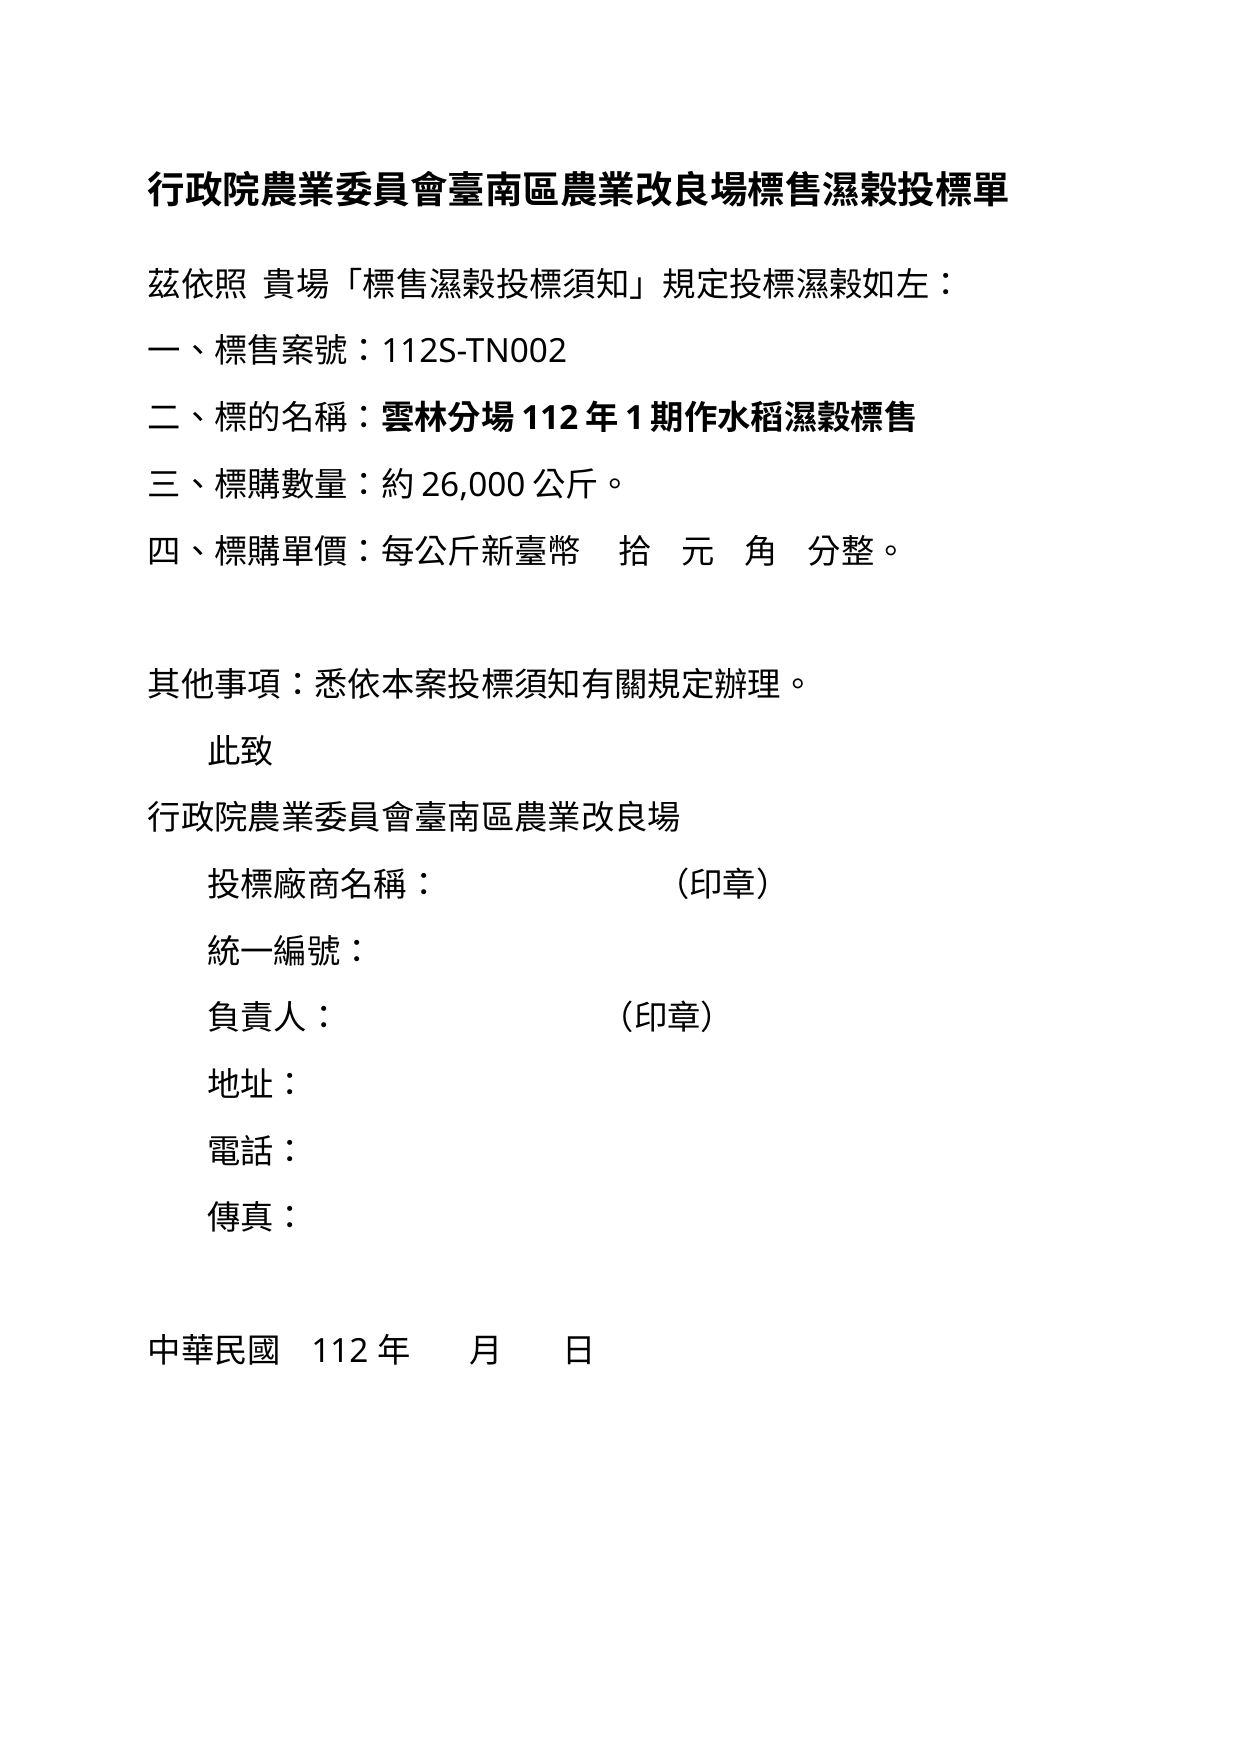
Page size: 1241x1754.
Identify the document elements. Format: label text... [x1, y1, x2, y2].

text 地址： [207, 1039, 1092, 1106]
text 二、標的名稱：雲林分場112年1期作水稻濕穀標售 [148, 373, 1092, 439]
text 統一編號： [207, 906, 1092, 973]
text 此致 [207, 706, 1092, 773]
text 負責人： （印章） [207, 973, 1092, 1039]
text 電話： [207, 1106, 1092, 1173]
text 行政院農業委員會臺南區農業改良場 [148, 773, 1092, 839]
text 行政院農業委員會臺南區農業改良場標售濕榖投標單 [148, 148, 1092, 214]
text 傳真： [207, 1173, 1092, 1239]
text 投標廠商名稱： （印章） [207, 839, 1092, 906]
text 中華民國 112 年 月 日 [148, 1306, 1092, 1373]
text 三、標購數量：約26,000公斤。 [148, 439, 1092, 506]
text 茲依照 貴場「標售濕榖投標須知」規定投標濕榖如左： [148, 239, 1092, 306]
text 一、標售案號：112S-TN002 [148, 306, 1092, 373]
text 四、標購單價：每公斤新臺幣 拾 元 角 分整。 [148, 506, 1092, 573]
text 其他事項：悉依本案投標須知有關規定辦理。 [148, 639, 1092, 706]
